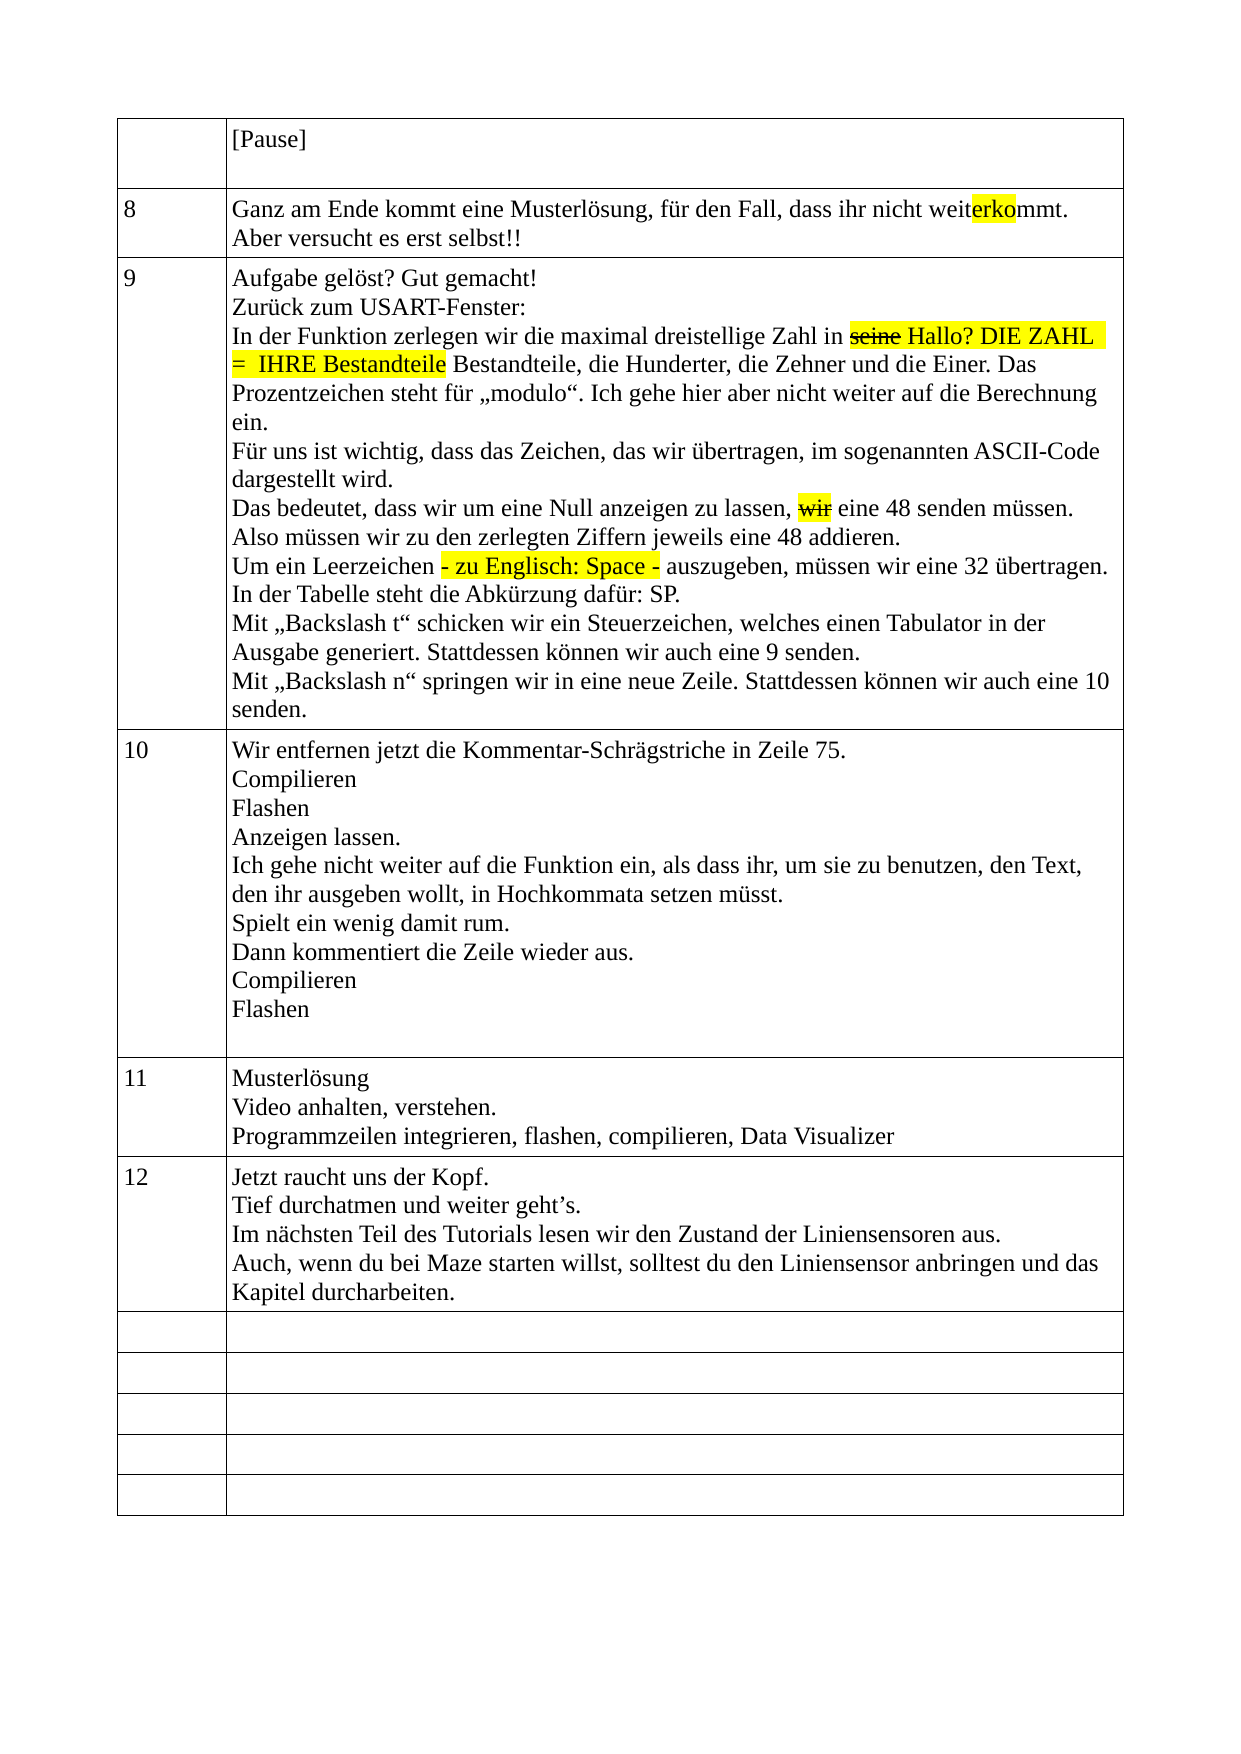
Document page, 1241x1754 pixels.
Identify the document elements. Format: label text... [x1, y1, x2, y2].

table_cell [227, 1353, 1123, 1393]
table_cell 9 [118, 258, 226, 729]
table_cell [Pause] [227, 119, 1123, 188]
table_cell [118, 119, 226, 188]
table_cell [118, 1394, 226, 1433]
table_cell Ganz am Ende kommt eine Musterlösung, für den Fall, dass ihr nicht weiterkommt. Aber versucht es erst selbst!! [227, 189, 1123, 257]
table_cell [118, 1312, 226, 1352]
table_cell 12 [118, 1157, 226, 1311]
table_cell 10 [118, 730, 226, 1057]
table_cell [118, 1435, 226, 1474]
table_cell [227, 1475, 1123, 1515]
table_cell 11 [118, 1058, 226, 1156]
table_cell Wir entfernen jetzt die Kommentar-Schrägstriche in Zeile 75. Compilieren Flashen Anzeigen lassen. Ich gehe nicht weiter auf die Funktion ein, als dass ihr, um sie zu benutzen, den Text, den ihr ausgeben wollt, in Hochkommata setzen müsst. Spielt ein wenig damit rum. Dann kommentiert die Zeile wieder aus. Compilieren Flashen [227, 730, 1123, 1057]
table_cell 8 [118, 189, 226, 257]
table_cell [227, 1435, 1123, 1474]
table_cell Jetzt raucht uns der Kopf. Tief durchatmen und weiter geht’s. Im nächsten Teil des Tutorials lesen wir den Zustand der Liniensensoren aus. Auch, wenn du bei Maze starten willst, solltest du den Liniensensor anbringen und das Kapitel durcharbeiten. [227, 1157, 1123, 1311]
table_cell [118, 1475, 226, 1515]
table_cell [118, 1353, 226, 1393]
table_cell Aufgabe gelöst? Gut gemacht! Zurück zum USART-Fenster: In der Funktion zerlegen wir die maximal dreistellige Zahl in seine Hallo? DIE ZAHL = IHRE Bestandteile Bestandteile, die Hunderter, die Zehner und die Einer. Das Prozentzeichen steht für „modulo“. Ich gehe hier aber nicht weiter auf die Berechnung ein. Für uns ist wichtig, dass das Zeichen, das wir übertragen, im sogenannten ASCII-Code dargestellt wird. Das bedeutet, dass wir um eine Null anzeigen zu lassen, wir eine 48 senden müssen. Also müssen wir zu den zerlegten Ziffern jeweils eine 48 addieren. Um ein Leerzeichen - zu Englisch: Space - auszugeben, müssen wir eine 32 übertragen. In der Tabelle steht die Abkürzung dafür: SP. Mit „Backslash t“ schicken wir ein Steuerzeichen, welches einen Tabulator in der Ausgabe generiert. Stattdessen können wir auch eine 9 senden. Mit „Backslash n“ springen wir in eine neue Zeile. Stattdessen können wir auch eine 10 senden. [227, 258, 1123, 729]
table_cell Musterlösung Video anhalten, verstehen. Programmzeilen integrieren, flashen, compilieren, Data Visualizer [227, 1058, 1123, 1156]
table_cell [227, 1394, 1123, 1433]
table_cell [227, 1312, 1123, 1352]
